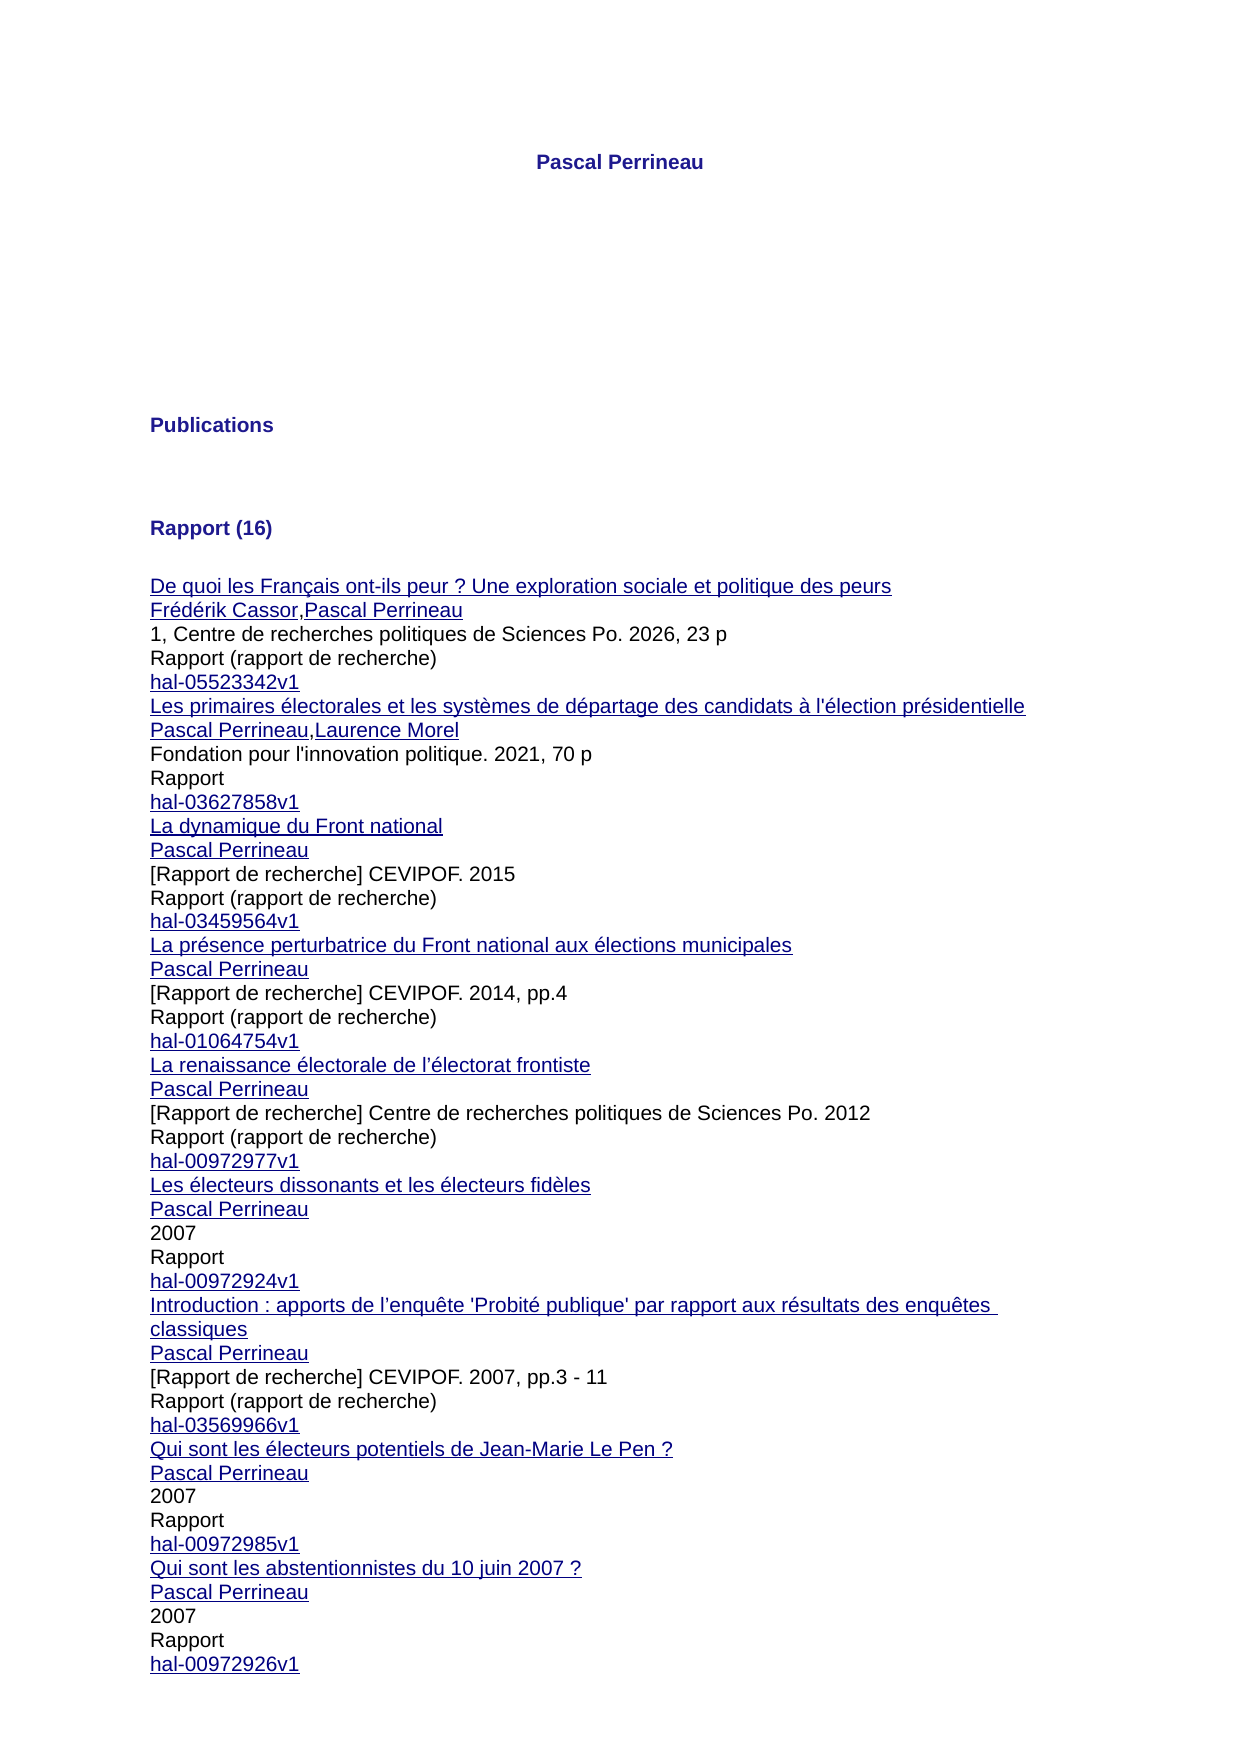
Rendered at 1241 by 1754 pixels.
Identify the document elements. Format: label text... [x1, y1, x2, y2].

table_cell Qui sont les électeurs potentiels de Jean-Marie Le Pen ? Pascal Perrineau 2007 Rapport hal-00972985v1 [150, 1436, 1090, 1556]
table_cell La renaissance électorale de l’électorat frontiste Pascal Perrineau [Rapport de recherche] Centre de recherches politiques de Sciences Po. 2012 Rapport (rapport de recherche) hal-00972977v1 [150, 1053, 1090, 1173]
table_cell Les électeurs dissonants et les électeurs fidèles Pascal Perrineau 2007 Rapport hal-00972924v1 [150, 1173, 1090, 1293]
table_cell Introduction : apports de l’enquête 'Probité publique' par rapport aux résultats des enquêtes classiques Pascal Perrineau [Rapport de recherche] CEVIPOF. 2007, pp.3 - 11 Rapport (rapport de recherche) hal-03569966v1 [150, 1293, 1090, 1436]
table_cell Qui sont les abstentionnistes du 10 juin 2007 ? Pascal Perrineau 2007 Rapport hal-00972926v1 [150, 1556, 1090, 1676]
subtitle Rapport (16) [150, 516, 1090, 539]
subtitle Publications [150, 412, 1090, 436]
subtitle Pascal Perrineau [150, 150, 1090, 174]
table_header De quoi les Français ont-ils peur ? Une exploration sociale et politique des peurs Frédérik Cassor,Pascal Perrineau 1, Centre de recherches politiques de Sciences Po. 2026, 23 p Rapport (rapport de recherche) hal-05523342v1 [150, 574, 1090, 694]
table_cell La présence perturbatrice du Front national aux élections municipales Pascal Perrineau [Rapport de recherche] CEVIPOF. 2014, pp.4 Rapport (rapport de recherche) hal-01064754v1 [150, 933, 1090, 1053]
table_cell Les primaires électorales et les systèmes de départage des candidats à l'élection présidentielle Pascal Perrineau,Laurence Morel Fondation pour l'innovation politique. 2021, 70 p Rapport hal-03627858v1 [150, 694, 1090, 813]
table_cell La dynamique du Front national Pascal Perrineau [Rapport de recherche] CEVIPOF. 2015 Rapport (rapport de recherche) hal-03459564v1 [150, 814, 1090, 933]
